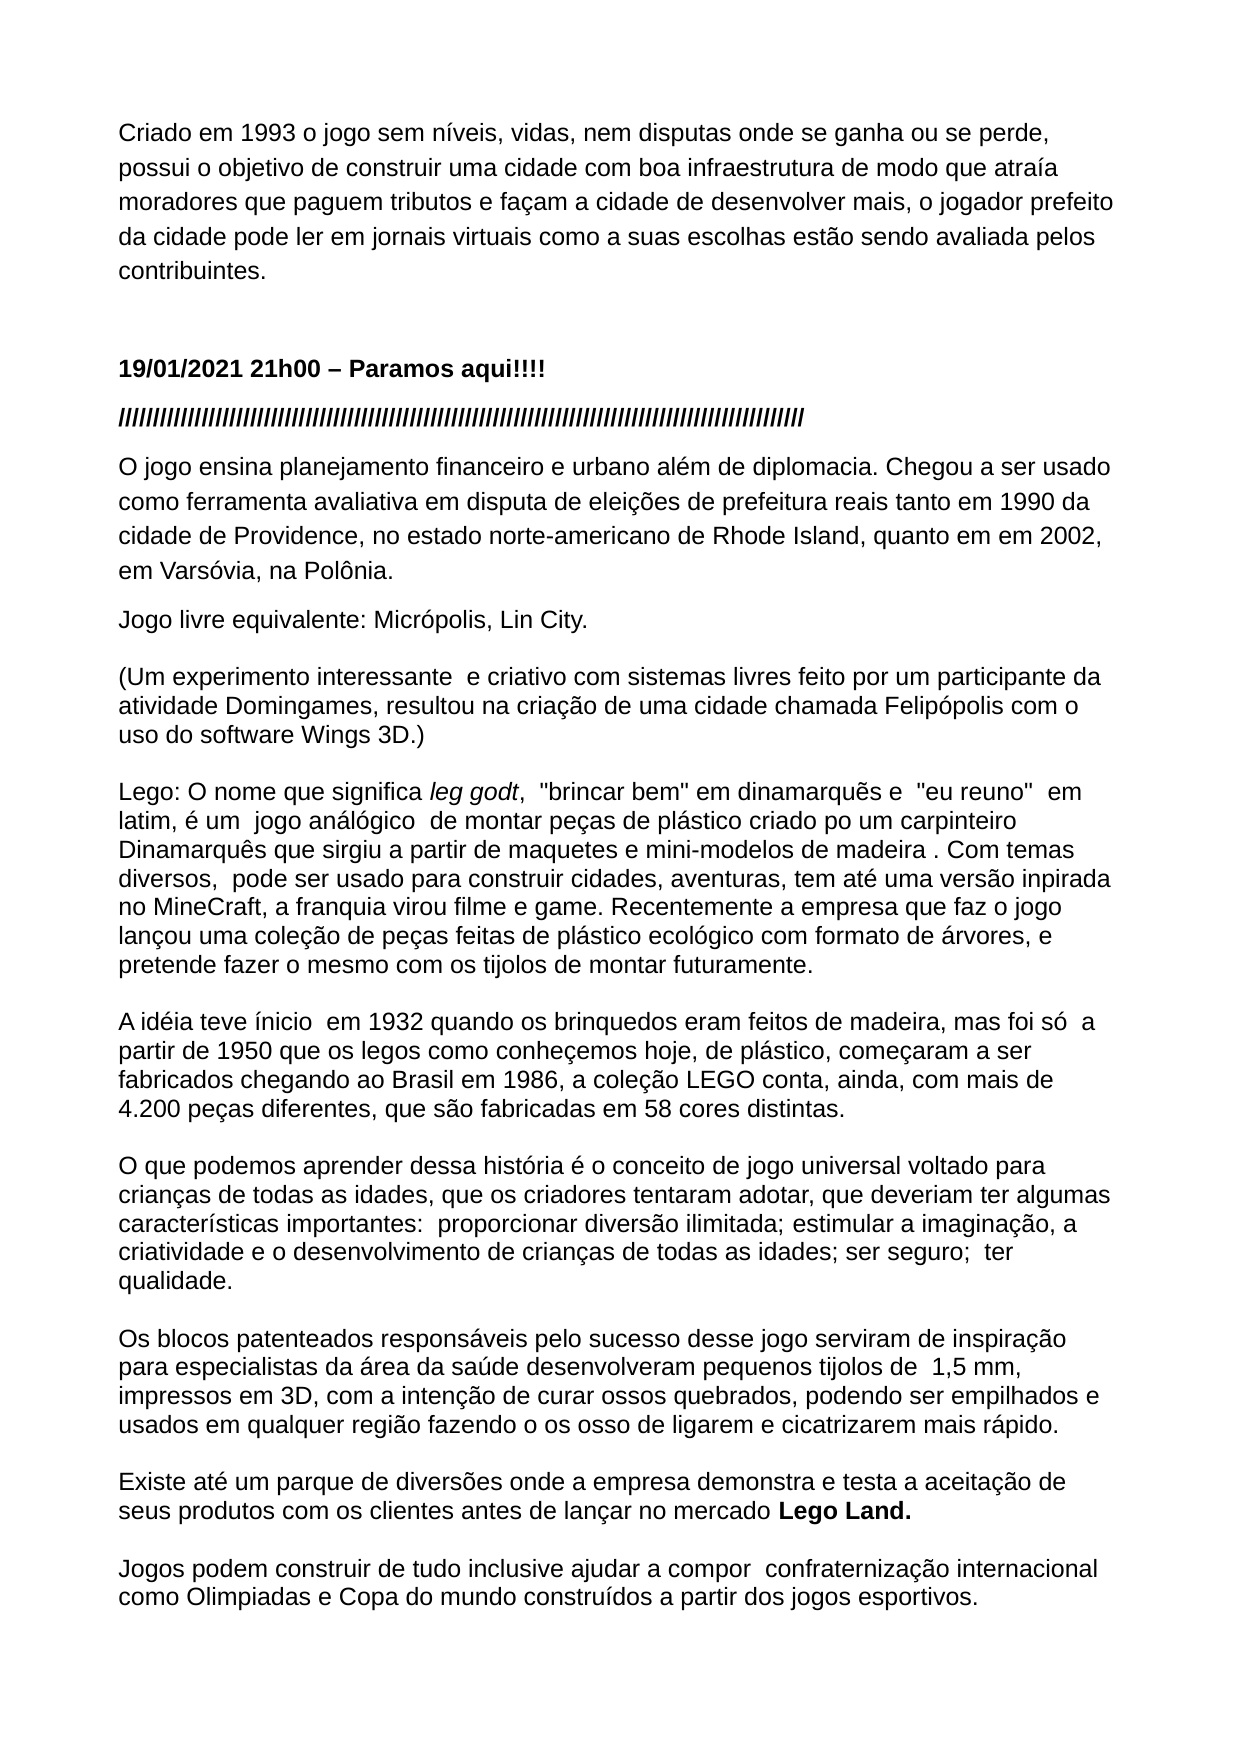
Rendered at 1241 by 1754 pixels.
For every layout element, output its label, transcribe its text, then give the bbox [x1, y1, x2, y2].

text (Um experimento interessante e criativo com sistemas livres feito por um participante da atividade Domingames, resultou na criação de uma cidade chamada Felipópolis com o uso do software Wings 3D.) [118, 662, 1122, 748]
text Jogo livre equivalente: Micrópolis, Lin City. [118, 605, 1122, 633]
text Os blocos patenteados responsáveis pelo sucesso desse jogo serviram de inspiração para especialistas da área da saúde desenvolveram pequenos tijolos de 1,5 mm, impressos em 3D, com a intenção de curar ossos quebrados, podendo ser empilhados e usados em qualquer região fazendo o os osso de ligarem e cicatrizarem mais rápido. [118, 1323, 1122, 1438]
text 19/01/2021 21h00 – Paramos aqui!!!! [118, 354, 1122, 383]
text /////////////////////////////////////////////////////////////////////////////////////////////////// [118, 403, 1122, 432]
text Criado em 1993 o jogo sem níveis, vidas, nem disputas onde se ganha ou se perde, possui o objetivo de construir uma cidade com boa infraestrutura de modo que atraía moradores que paguem tributos e façam a cidade de desenvolver mais, o jogador prefeito da cidade pode ler em jornais virtuais como a suas escolhas estão sendo avaliada pelos contribuintes. [118, 118, 1122, 285]
text O jogo ensina planejamento financeiro e urbano além de diplomacia. Chegou a ser usado como ferramenta avaliativa em disputa de eleições de prefeitura reais tanto em 1990 da cidade de Providence, no estado norte-americano de Rhode Island, quanto em em 2002, em Varsóvia, na Polônia. [118, 452, 1122, 584]
text A idéia teve ínicio em 1932 quando os brinquedos eram feitos de madeira, mas foi só a partir de 1950 que os legos como conheçemos hoje, de plástico, começaram a ser fabricados chegando ao Brasil em 1986, a coleção LEGO conta, ainda, com mais de 4.200 peças diferentes, que são fabricadas em 58 cores distintas. [118, 1007, 1122, 1122]
text Existe até um parque de diversões onde a empresa demonstra e testa a aceitação de seus produtos com os clientes antes de lançar no mercado Lego Land. [118, 1467, 1122, 1525]
text O que podemos aprender dessa história é o conceito de jogo universal voltado para crianças de todas as idades, que os criadores tentaram adotar, que deveriam ter algumas características importantes: proporcionar diversão ilimitada; estimular a imaginação, a criatividade e o desenvolvimento de crianças de todas as idades; ser seguro; ter qualidade. [118, 1151, 1122, 1295]
text Jogos podem construir de tudo inclusive ajudar a compor confraternização internacional como Olimpiadas e Copa do mundo construídos a partir dos jogos esportivos. [118, 1553, 1122, 1611]
text Lego: O nome que significa leg godt, "brincar bem" em dinamarquẽs e "eu reuno" em latim, é um jogo análógico de montar peças de plástico criado po um carpinteiro Dinamarquês que sirgiu a partir de maquetes e mini-modelos de madeira . Com temas diversos, pode ser usado para construir cidades, aventuras, tem até uma versão inpirada no MineCraft, a franquia virou filme e game. Recentemente a empresa que faz o jogo lançou uma coleção de peças feitas de plástico ecológico com formato de árvores, e pretende fazer o mesmo com os tijolos de montar futuramente. [118, 777, 1122, 978]
